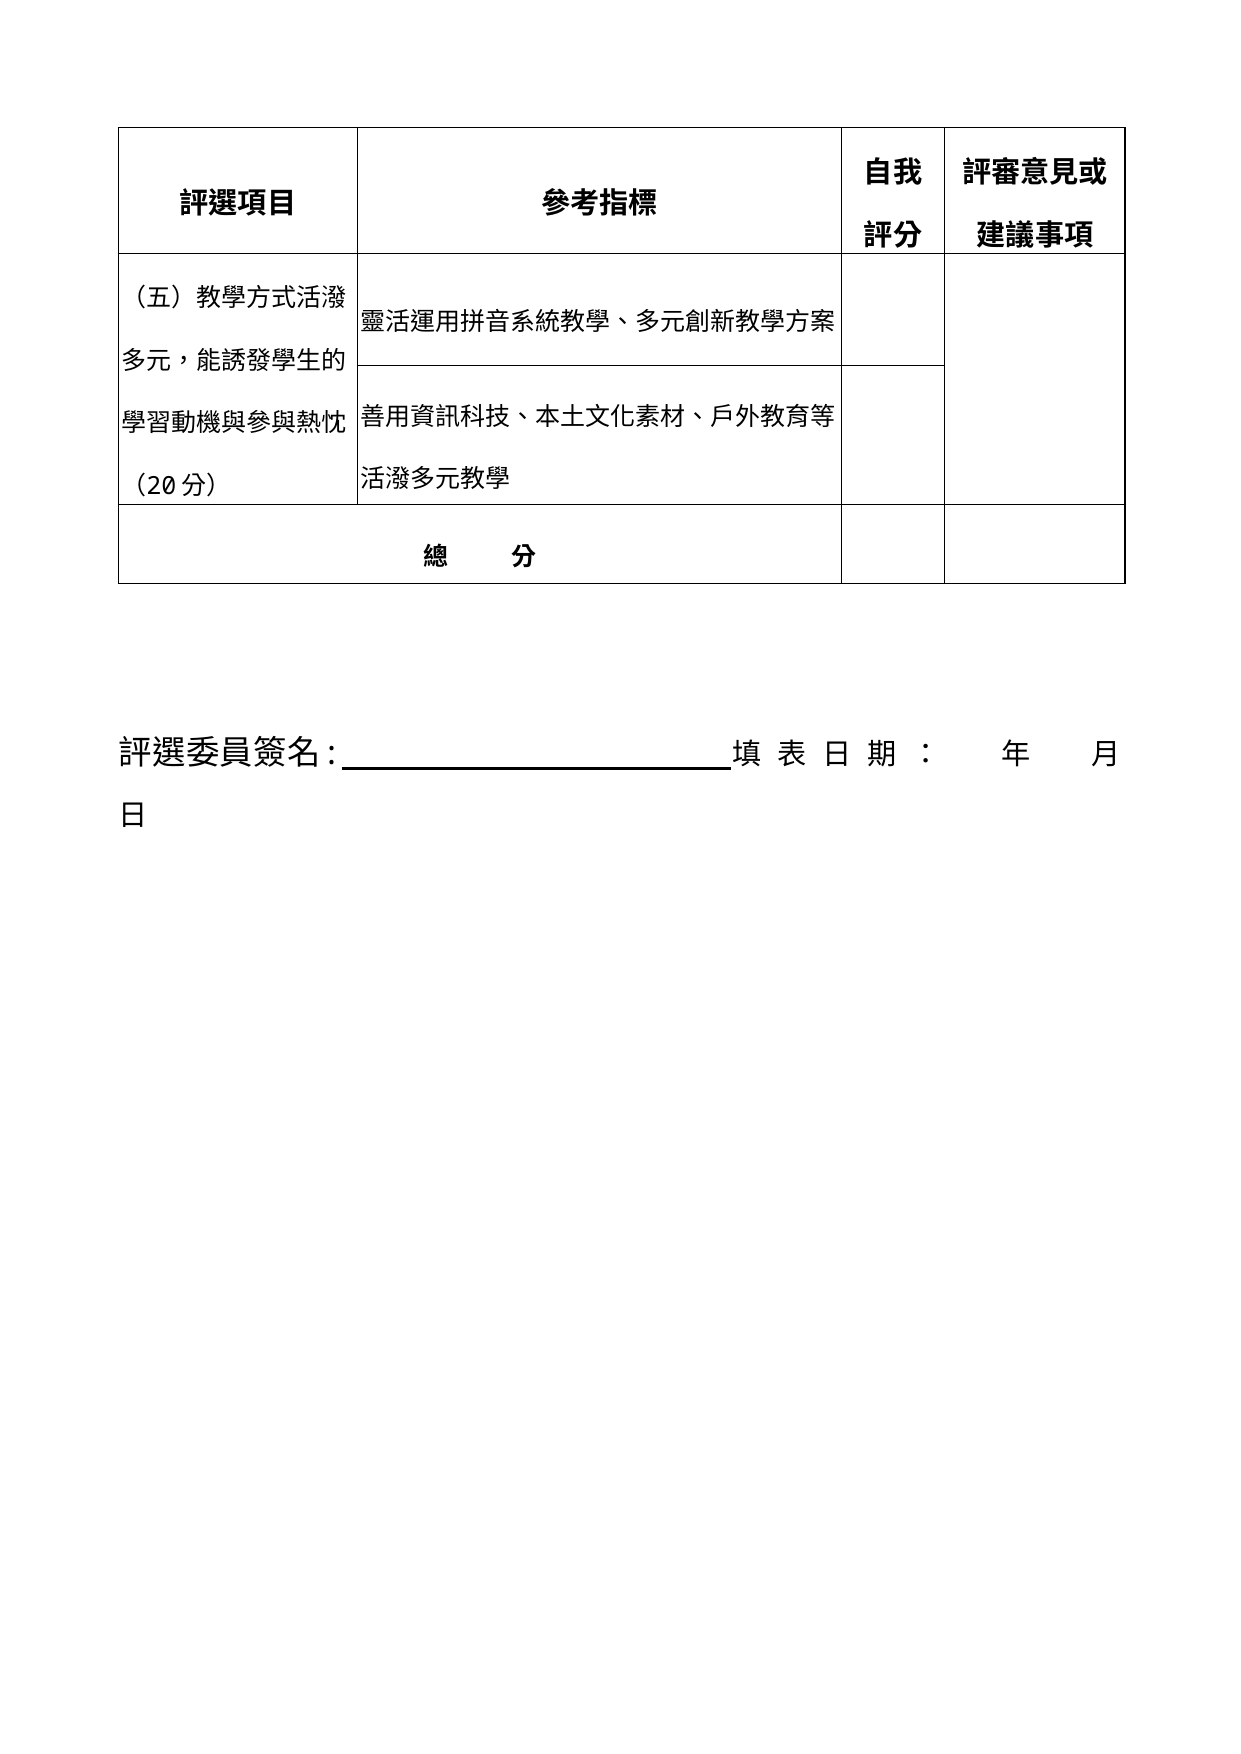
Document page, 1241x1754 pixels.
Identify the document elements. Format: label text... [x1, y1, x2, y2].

table_header 評審意見或建議事項 [945, 128, 1124, 253]
table_header 自我 評分 [842, 128, 944, 253]
table_cell （五）教學方式活潑多元，能誘發學生的學習動機與參與熱忱（20分） [119, 254, 357, 504]
table_cell 總 分 [119, 505, 841, 582]
table_header 評選項目 [119, 128, 357, 253]
table_cell 靈活運用拼音系統教學、多元創新教學方案 [358, 254, 841, 365]
table_cell [945, 505, 1124, 582]
table_cell [842, 505, 944, 582]
table_cell [945, 254, 1124, 504]
text 評選委員簽名: 填 表 日 期 ： 年 月 日 [118, 708, 1122, 833]
table_cell 善用資訊科技、本土文化素材、戶外教育等活潑多元教學 [358, 366, 841, 504]
table_header 參考指標 [358, 128, 841, 253]
table_cell [842, 366, 944, 504]
table_cell [842, 254, 944, 365]
